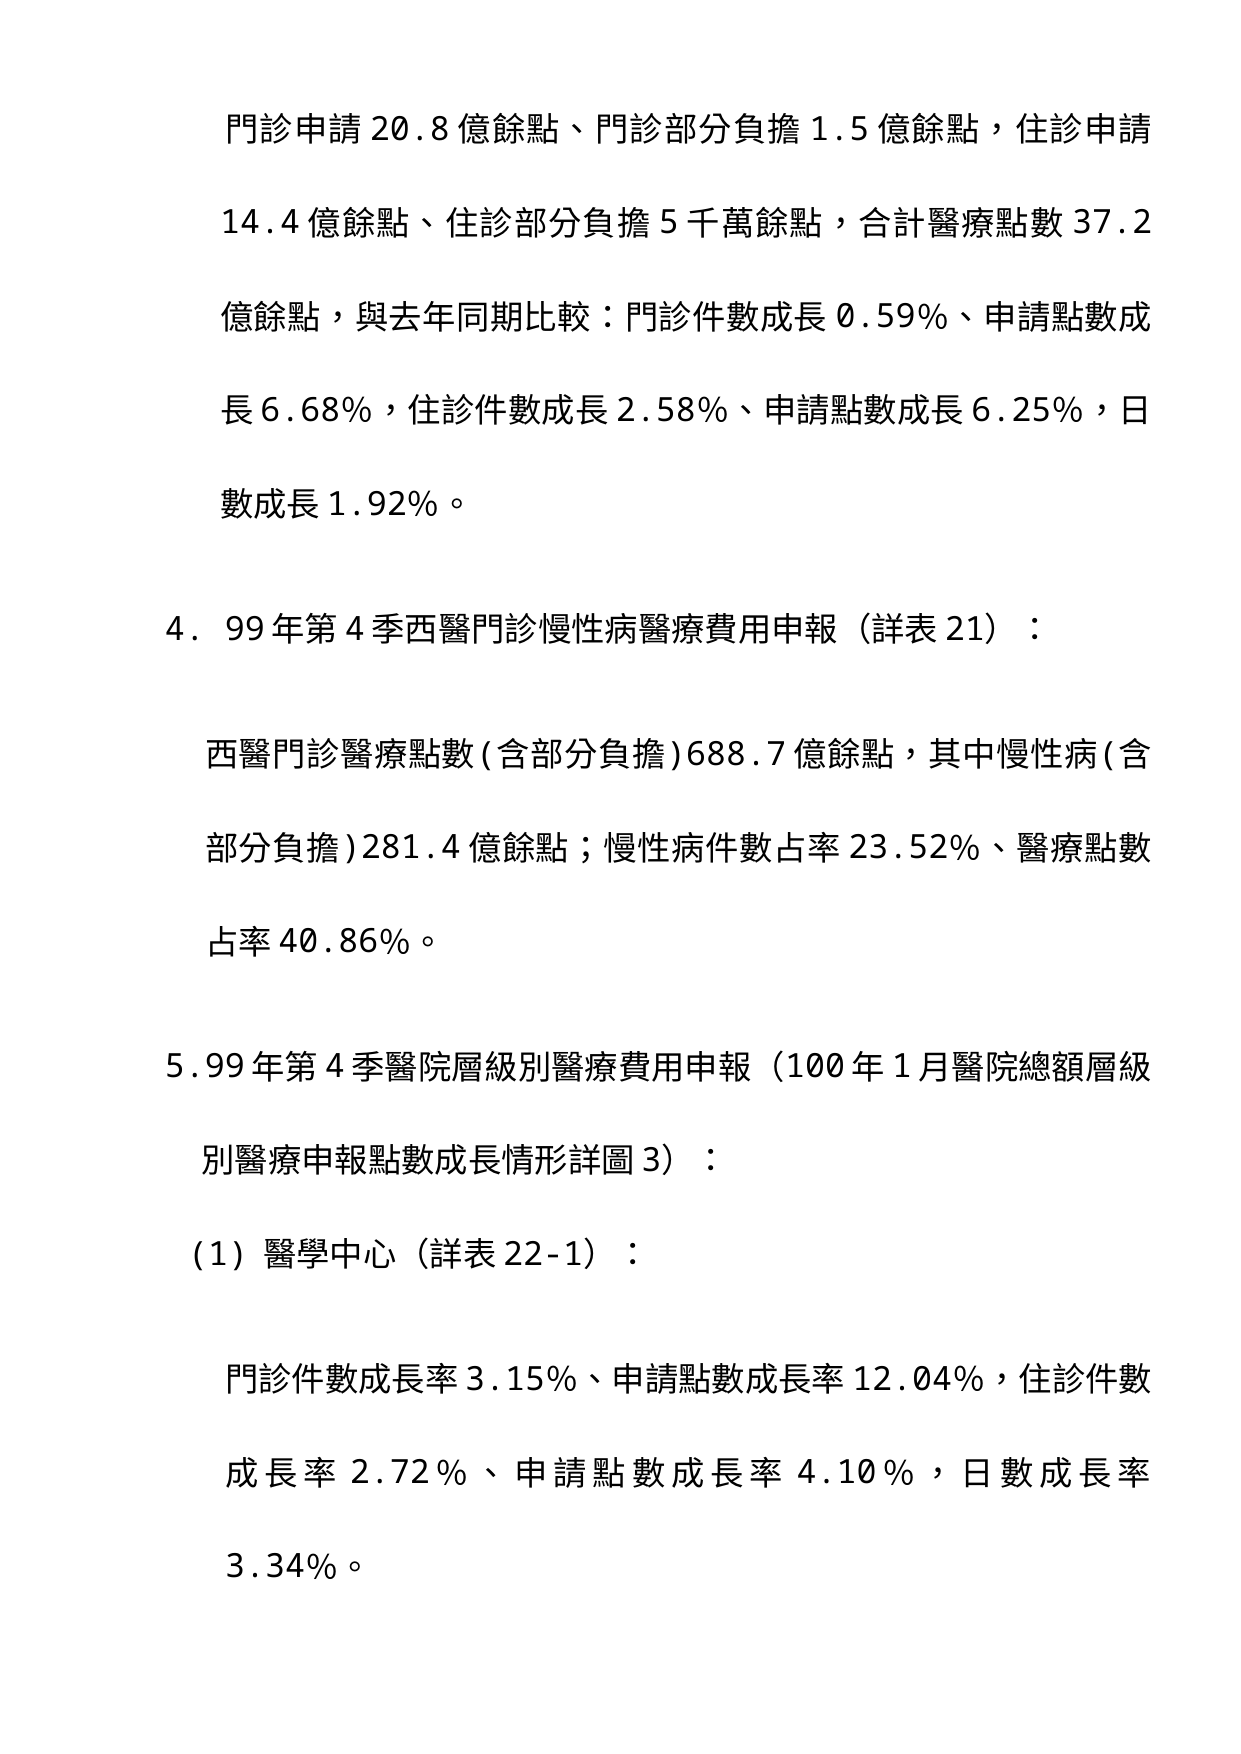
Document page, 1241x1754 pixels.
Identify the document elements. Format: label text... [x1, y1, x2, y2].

text 門診件數成長率3.15％、申請點數成長率12.04％，住診件數成長率2.72％、申請點數成長率4.10％，日數成長率3.34％。 [225, 1335, 1152, 1585]
text 門診申請20.8億餘點、門診部分負擔1.5億餘點，住診申請14.4億餘點、住診部分負擔5千萬餘點，合計醫療點數37.2億餘點，與去年同期比較：門診件數成長0.59％、申請點數成長6.68％，住診件數成長2.58％、申請點數成長6.25％，日數成長1.92％。 [220, 85, 1152, 523]
list 醫學中心（詳表22-1）： [188, 1210, 1152, 1273]
text 西醫門診醫療點數(含部分負擔)688.7億餘點，其中慢性病(含部分負擔)281.4億餘點；慢性病件數占率23.52％、醫療點數占率40.86％。 [205, 710, 1152, 960]
text 5.99年第4季醫院層級別醫療費用申報（100年1月醫院總額層級別醫療申報點數成長情形詳圖3）： [164, 1023, 1152, 1179]
text 4. 99年第4季西醫門診慢性病醫療費用申報（詳表21）： [164, 585, 1152, 648]
